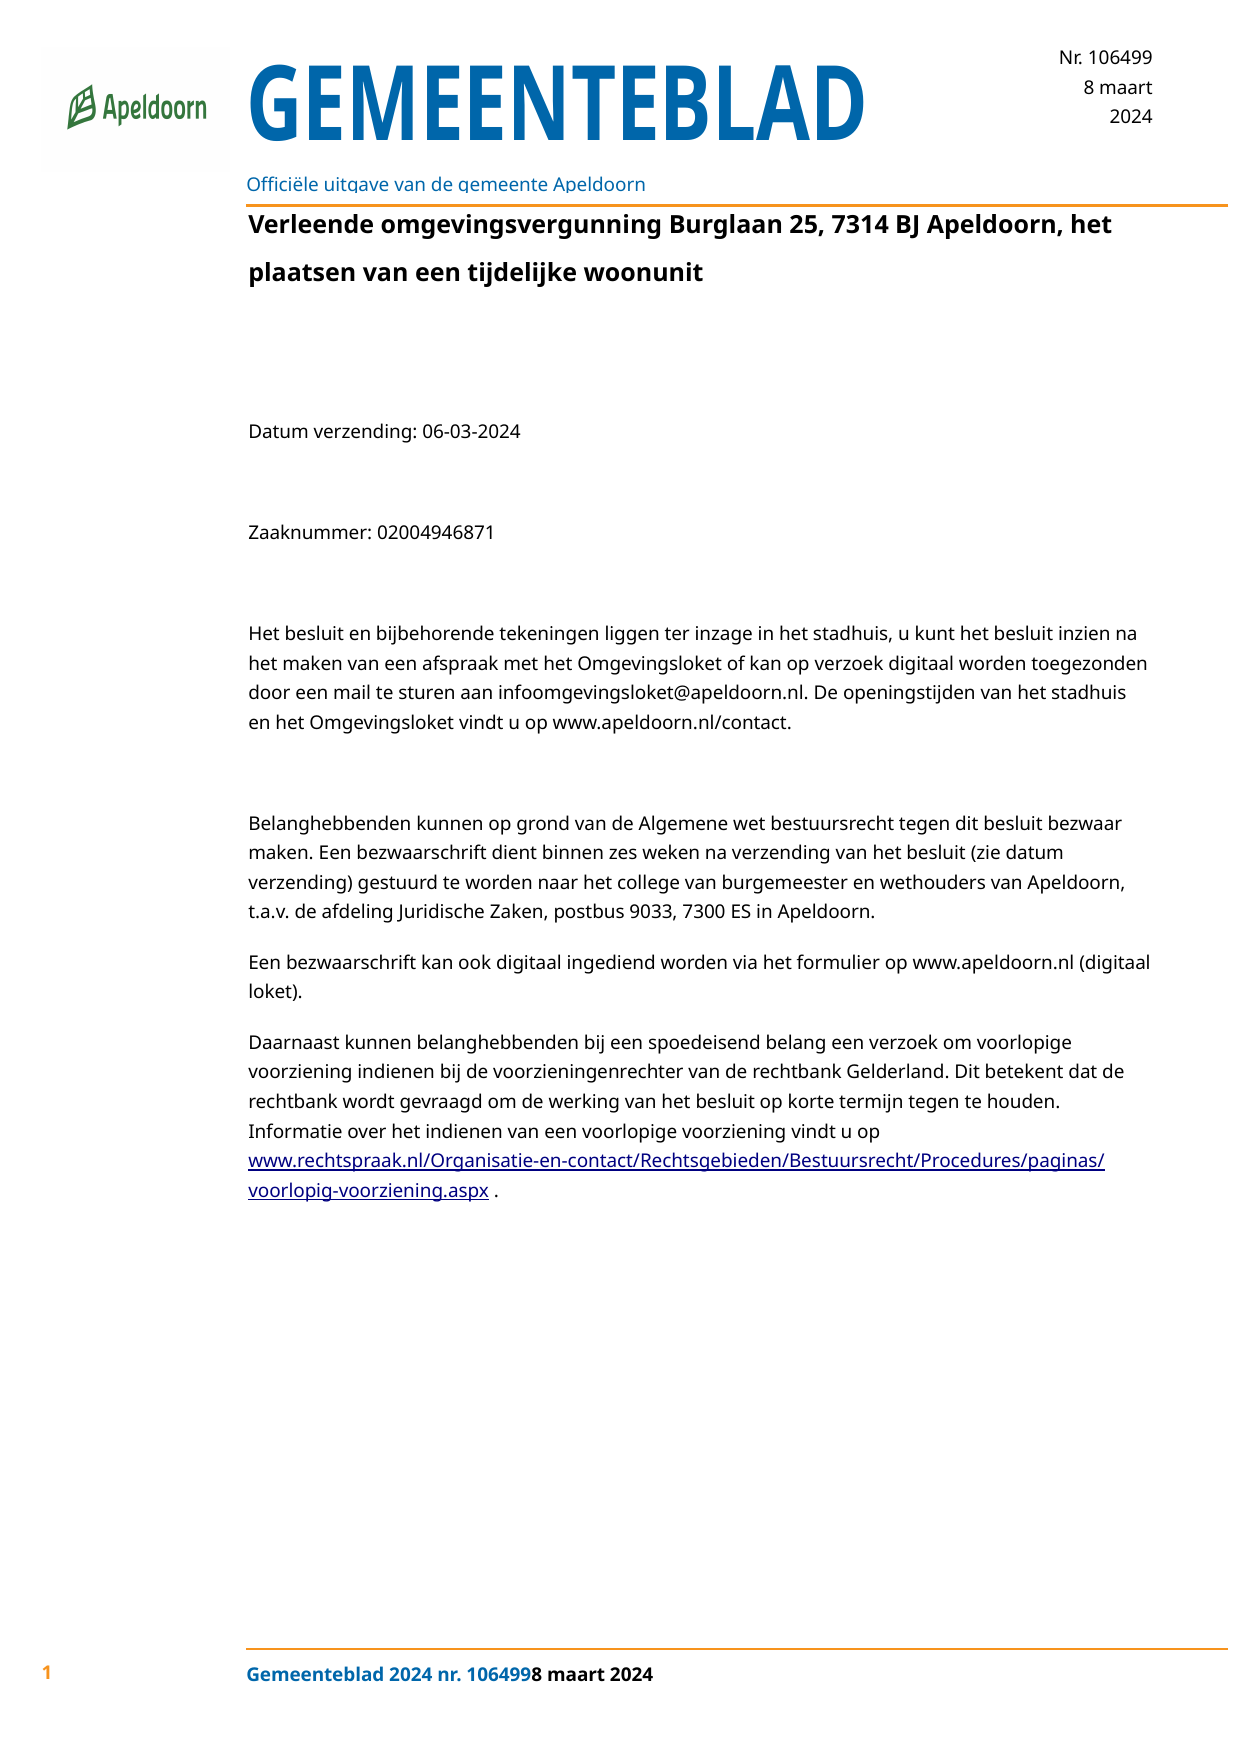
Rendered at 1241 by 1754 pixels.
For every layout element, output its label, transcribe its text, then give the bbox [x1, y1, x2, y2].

text Het besluit en bijbehorende tekeningen liggen ter inzage in het stadhuis, u kunt het besluit inzien na het maken van een afspraak met het Omgevingsloket of kan op verzoek digitaal worden toegezonden door een mail te sturen aan infoomgevingsloket@apeldoorn.nl. De openingstijden van het stadhuis en het Omgevingsloket vindt u op www.apeldoorn.nl/contact. [248, 620, 1152, 735]
picture [41, 47, 231, 172]
text Datum verzending: 06-03-2024 [248, 419, 1152, 444]
text Verleende omgevingsvergunning Burglaan 25, 7314 BJ Apeldoorn, het plaatsen van een tijdelijke woonunit [248, 207, 1152, 288]
text Daarnaast kunnen belanghebbenden bij een spoedeisend belang een verzoek om voorlopige voorziening indienen bij de voorzieningenrechter van de rechtbank Gelderland. Dit betekent dat de rechtbank wordt gevraagd om de werking van het besluit op korte termijn tegen te houden. Informatie over het indienen van een voorlopige voorziening vindt u op www.rechtspraak.nl/Organisatie-en-contact/Rechtsgebieden/Bestuursrecht/Procedures/paginas/voorlopig-voorziening.aspx . [248, 1029, 1152, 1203]
text Een bezwaarschrift kan ook digitaal ingediend worden via het formulier op www.apeldoorn.nl (digitaal loket). [248, 949, 1152, 1004]
text Belanghebbenden kunnen op grond van de Algemene wet bestuursrecht tegen dit besluit bezwaar maken. Een bezwaarschrift dient binnen zes weken na verzending van het besluit (zie datum verzending) gestuurd te worden naar het college van burgemeester en wethouders van Apeldoorn, t.a.v. de afdeling Juridische Zaken, postbus 9033, 7300 ES in Apeldoorn. [248, 810, 1152, 924]
text Zaaknummer: 02004946871 [248, 519, 1152, 545]
